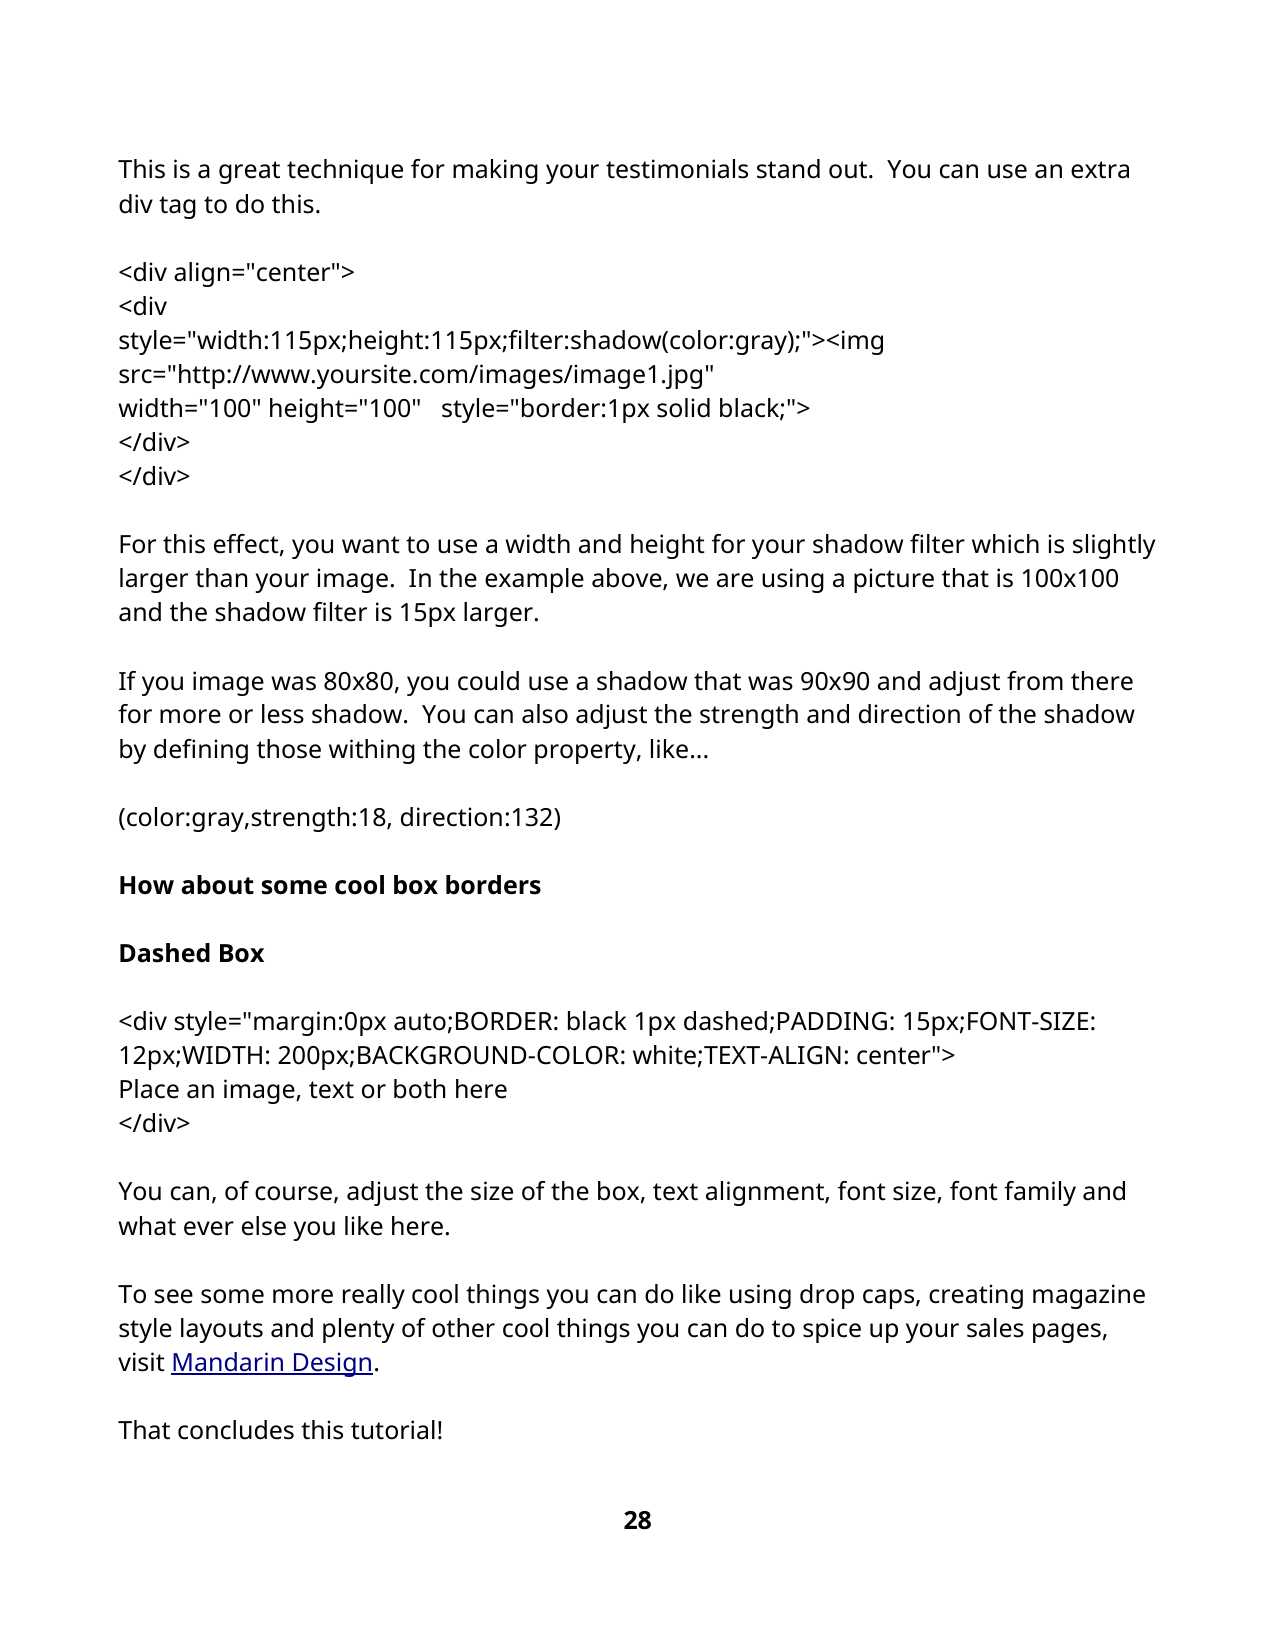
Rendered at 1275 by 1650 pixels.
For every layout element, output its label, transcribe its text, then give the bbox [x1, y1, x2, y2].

text This is a great technique for making your testimonials stand out. You can use an extra div tag to do this. [118, 152, 1157, 220]
text <div [118, 288, 1157, 322]
text <div align="center"> [118, 254, 1157, 288]
text That concludes this tutorial! [118, 1412, 1157, 1447]
text Dashed Box [118, 936, 1157, 970]
text To see some more really cool things you can do like using drop caps, creating magazine style layouts and plenty of other cool things you can do to spice up your sales pages, visit Mandarin Design. [118, 1276, 1157, 1378]
text </div> [118, 425, 1157, 459]
text <div style="margin:0px auto;BORDER: black 1px dashed;PADDING: 15px;FONT-SIZE: 12px;WIDTH: 200px;BACKGROUND-COLOR: white;TEXT-ALIGN: center"> [118, 1004, 1157, 1072]
text width="100" height="100" style="border:1px solid black;"> [118, 391, 1157, 425]
text How about some cool box borders [118, 867, 1157, 902]
text You can, of course, adjust the size of the box, text alignment, font size, font family and what ever else you like here. [118, 1174, 1157, 1242]
text Place an image, text or both here [118, 1072, 1157, 1106]
text src="http://www.yoursite.com/images/image1.jpg" [118, 357, 1157, 391]
text (color:gray,strength:18, direction:132) [118, 799, 1157, 833]
text style="width:115px;height:115px;filter:shadow(color:gray);"><img [118, 322, 1157, 357]
text </div> [118, 459, 1157, 493]
text </div> [118, 1106, 1157, 1140]
text For this effect, you want to use a width and height for your shadow filter which is slightly larger than your image. In the example above, we are using a picture that is 100x100 and the shadow filter is 15px larger. [118, 527, 1157, 629]
text If you image was 80x80, you could use a shadow that was 90x90 and adjust from there for more or less shadow. You can also adjust the strength and direction of the shadow by defining those withing the color property, like... [118, 663, 1157, 765]
